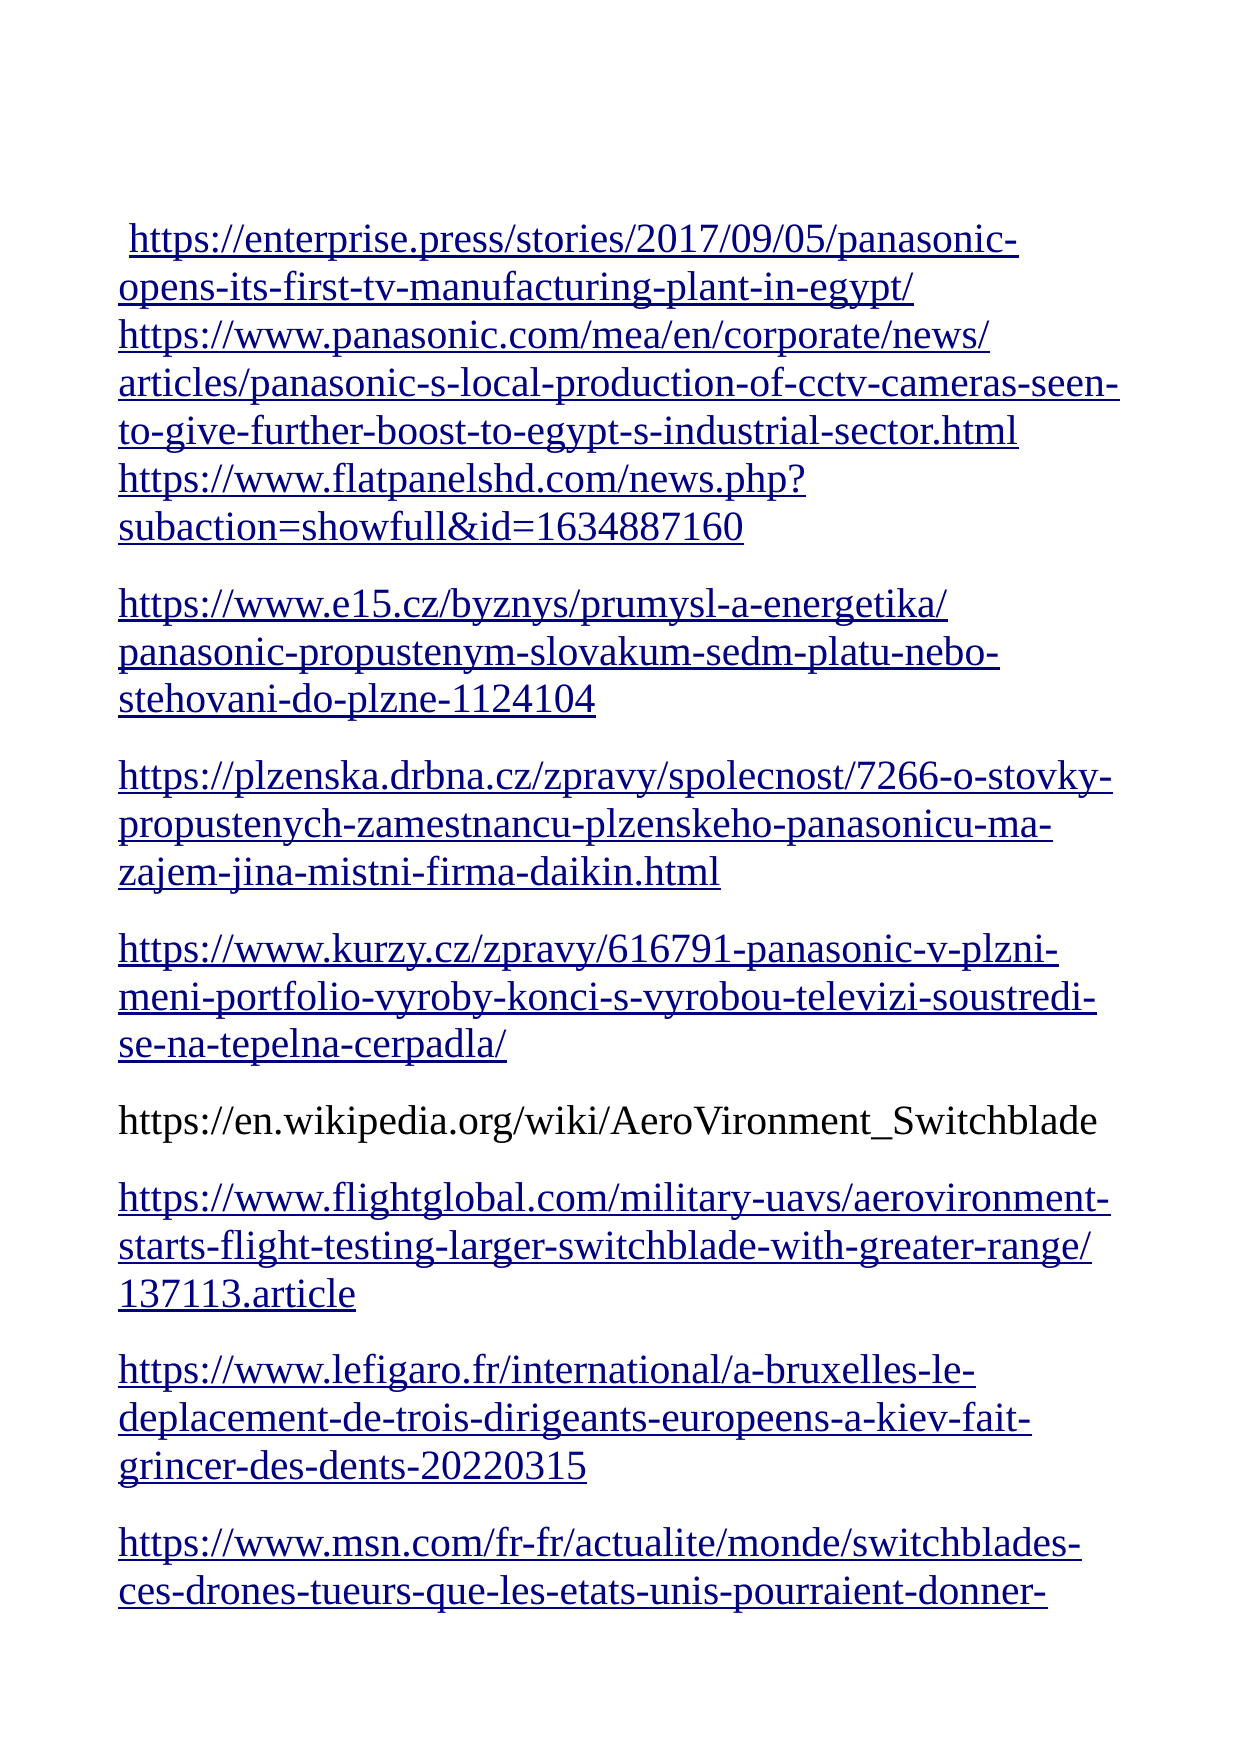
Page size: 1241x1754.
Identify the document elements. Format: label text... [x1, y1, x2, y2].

text https://enterprise.press/stories/2017/09/05/panasonic-opens-its-first-tv-manufacturing-plant-in-egypt/ [118, 214, 1122, 310]
text https://www.lefigaro.fr/international/a-bruxelles-le-deplacement-de-trois-dirigeants-europeens-a-kiev-fait-grincer-des-dents-20220315 [118, 1345, 1122, 1488]
text https://plzenska.drbna.cz/zpravy/spolecnost/7266-o-stovky-propustenych-zamestnancu-plzenskeho-panasonicu-ma-zajem-jina-mistni-firma-daikin.html [118, 751, 1122, 894]
text https://www.e15.cz/byznys/prumysl-a-energetika/panasonic-propustenym-slovakum-sedm-platu-nebo-stehovani-do-plzne-1124104 [118, 578, 1122, 722]
text https://www.msn.com/fr-fr/actualite/monde/switchblades-ces-drones-tueurs-que-les-etats-unis-pourraient-donner- [118, 1517, 1122, 1613]
text https://www.flightglobal.com/military-uavs/aerovironment-starts-flight-testing-larger-switchblade-with-greater-range/137113.article [118, 1172, 1122, 1316]
text https://www.panasonic.com/mea/en/corporate/news/articles/panasonic-s-local-production-of-cctv-cameras-seen-to-give-further-boost-to-egypt-s-industrial-sector.html [118, 310, 1122, 453]
text https://www.kurzy.cz/zpravy/616791-panasonic-v-plzni-meni-portfolio-vyroby-konci-s-vyrobou-televizi-soustredi-se-na-tepelna-cerpadla/ [118, 923, 1122, 1067]
text https://www.flatpanelshd.com/news.php?subaction=showfull&id=1634887160 [118, 453, 1122, 549]
text https://en.wikipedia.org/wiki/AeroVironment_Switchblade [118, 1096, 1122, 1143]
